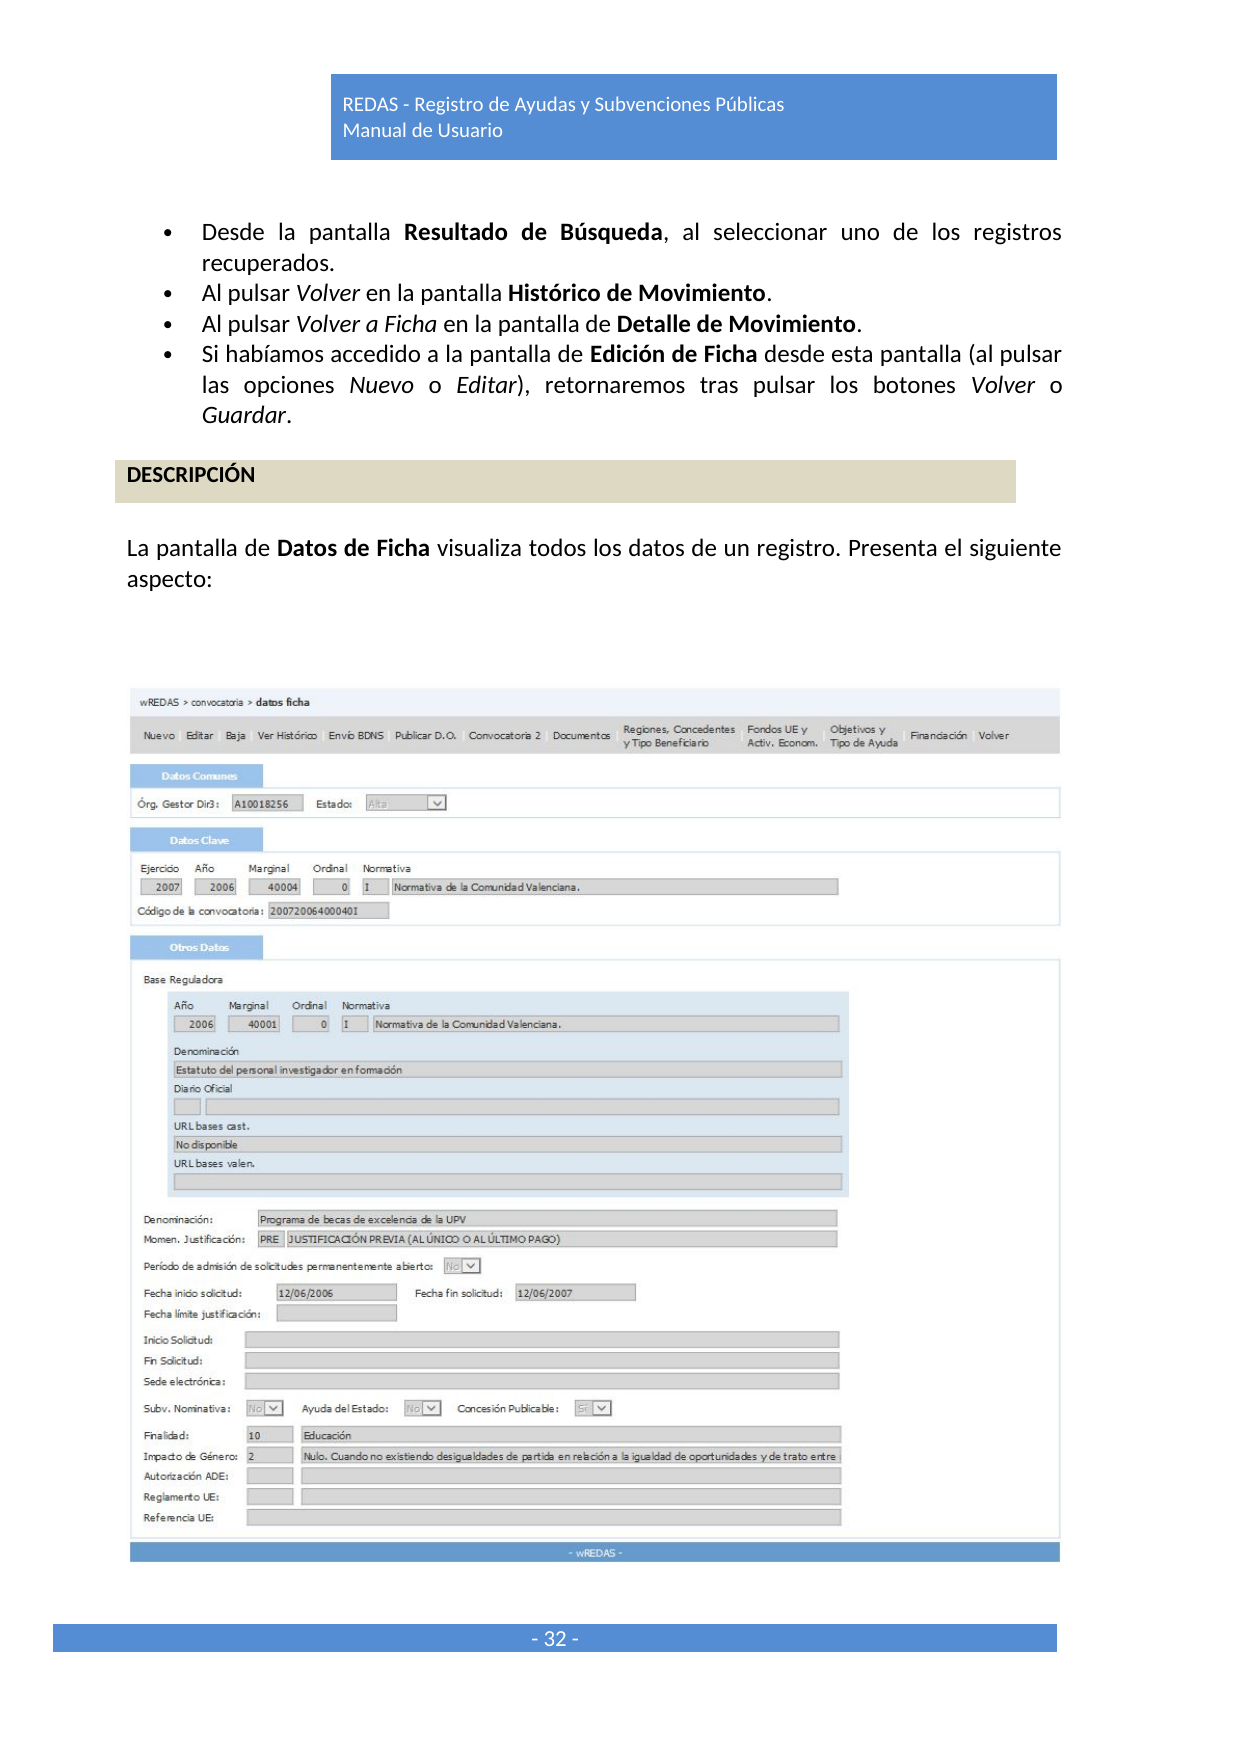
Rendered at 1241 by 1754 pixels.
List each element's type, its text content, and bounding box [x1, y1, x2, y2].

text La pantalla de Datos de Ficha visualiza todos los datos de un registro. Presenta el siguiente aspecto: [127, 532, 1062, 593]
table_header DESCRIPCIÓN [115, 460, 1016, 503]
list Si habíamos accedido a la pantalla de Edición de Ficha desde esta pantalla (al pulsar las opciones Nuevo o Editar), retornaremos tras pulsar los botones Volver o Guardar. [164, 338, 1062, 430]
list Desde la pantalla Resultado de Búsqueda, al seleccionar uno de los registros recuperados. [164, 216, 1062, 277]
list Al pulsar Volver a Ficha en la pantalla de Detalle de Movimiento. [164, 308, 1062, 338]
picture [126, 682, 1063, 1565]
list Al pulsar Volver en la pantalla Histórico de Movimiento. [164, 277, 1062, 308]
